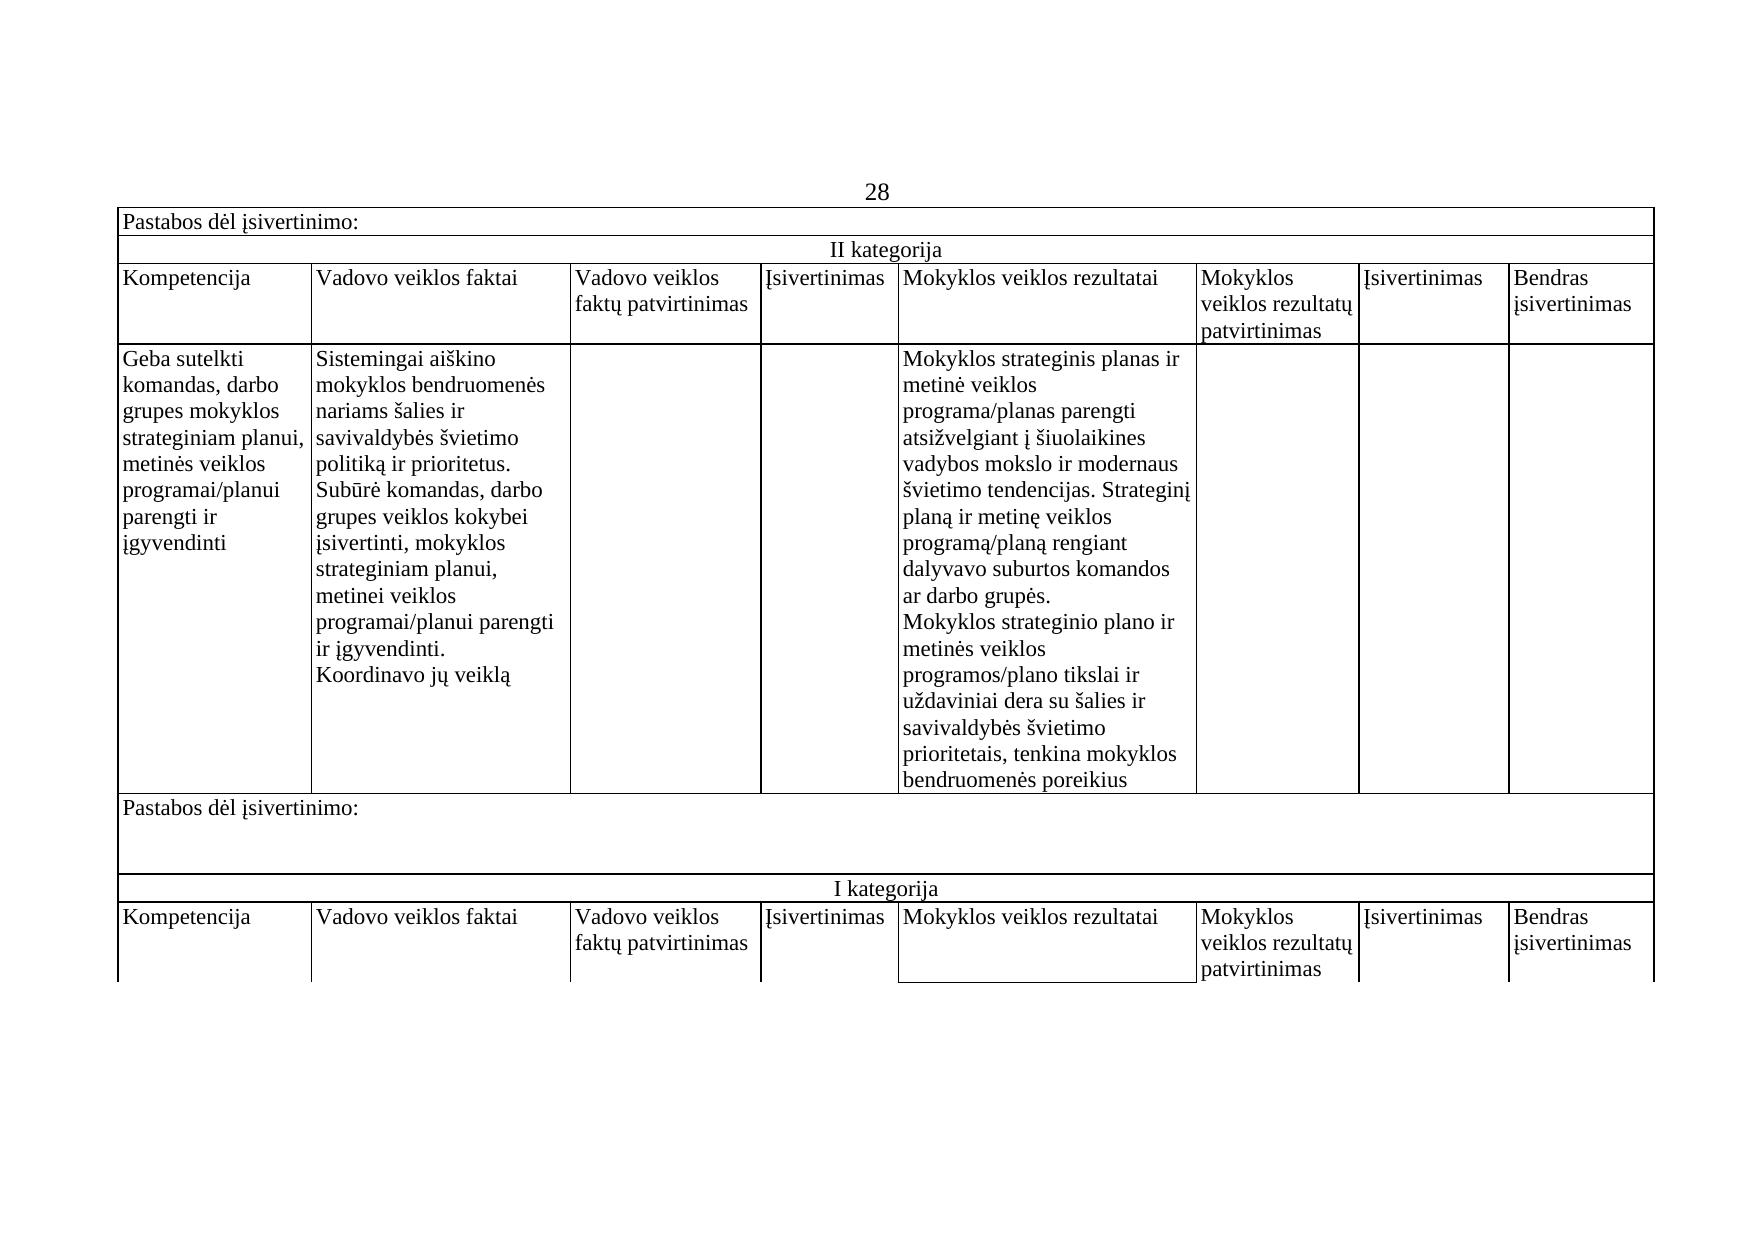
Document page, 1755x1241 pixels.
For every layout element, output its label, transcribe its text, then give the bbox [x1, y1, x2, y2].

table_cell [762, 345, 898, 793]
table_cell Pastabos dėl įsivertinimo: [119, 794, 1653, 873]
table_cell Įsivertinimas [1360, 264, 1508, 343]
table_cell [1510, 345, 1653, 793]
table_cell Kompetencija [119, 903, 311, 982]
table_cell Mokyklos veiklos rezultatų patvirtinimas [1197, 264, 1358, 343]
table_cell Mokyklos veiklos rezultatai [899, 264, 1196, 343]
table_cell [1197, 345, 1358, 793]
table_cell Bendras įsivertinimas [1510, 264, 1653, 343]
table_cell Mokyklos veiklos rezultatų patvirtinimas [1197, 903, 1358, 982]
table_cell Pastabos dėl įsivertinimo: [119, 208, 1653, 234]
table_cell Sistemingai aiškino mokyklos bendruomenės nariams šalies ir savivaldybės švietimo politiką ir prioritetus. Subūrė komandas, darbo grupes veiklos kokybei įsivertinti, mokyklos strateginiam planui, metinei veiklos programai/planui parengti ir įgyvendinti. Koordinavo jų veiklą [312, 345, 570, 793]
table_cell Vadovo veiklos faktai [312, 903, 570, 982]
table_cell Geba sutelkti komandas, darbo grupes mokyklos strateginiam planui, metinės veiklos programai/planui parengti ir įgyvendinti [119, 345, 311, 793]
table_cell Įsivertinimas [762, 903, 898, 982]
table_cell Mokyklos veiklos rezultatai [899, 903, 1196, 982]
table_cell II kategorija [119, 236, 1653, 262]
table_cell Įsivertinimas [1360, 903, 1508, 982]
table_cell Mokyklos strateginis planas ir metinė veiklos programa/planas parengti atsižvelgiant į šiuolaikines vadybos mokslo ir modernaus švietimo tendencijas. Strateginį planą ir metinę veiklos programą/planą rengiant dalyvavo suburtos komandos ar darbo grupės. Mokyklos strateginio plano ir metinės veiklos programos/plano tikslai ir uždaviniai dera su šalies ir savivaldybės švietimo prioritetais, tenkina mokyklos bendruomenės poreikius [899, 345, 1196, 793]
table_cell Įsivertinimas [762, 264, 898, 343]
table_cell Vadovo veiklos faktų patvirtinimas [571, 264, 760, 343]
table_cell Vadovo veiklos faktai [312, 264, 570, 343]
table_cell I kategorija [119, 875, 1653, 901]
table_cell [571, 345, 760, 793]
table_cell Vadovo veiklos faktų patvirtinimas [571, 903, 760, 982]
table_cell Bendras įsivertinimas [1510, 903, 1653, 982]
table_cell [1360, 345, 1508, 793]
table_cell Kompetencija [119, 264, 311, 343]
